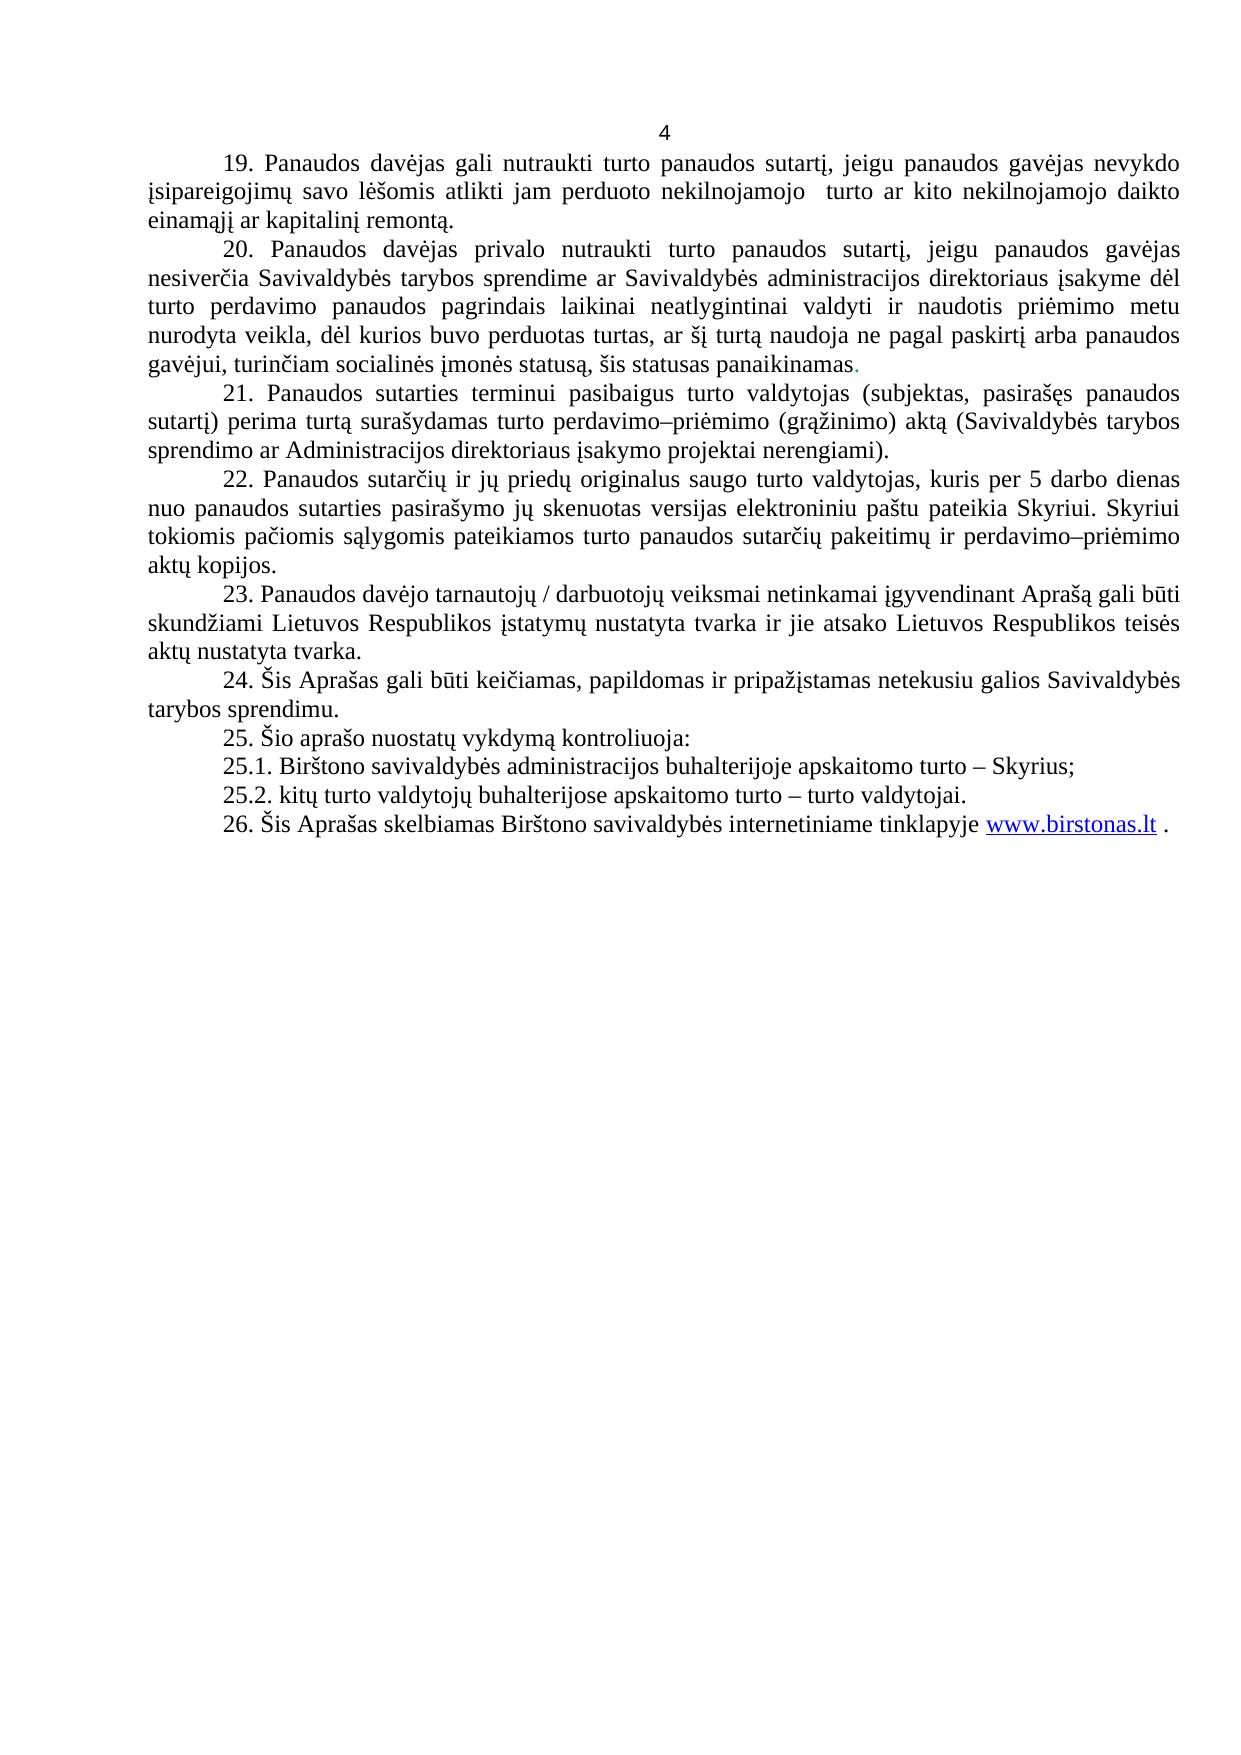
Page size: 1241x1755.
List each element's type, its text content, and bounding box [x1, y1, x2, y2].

text 24. Šis Aprašas gali būti keičiamas, papildomas ir pripažįstamas netekusiu galios Savivaldybės tarybos sprendimu. [148, 665, 1181, 723]
text 20. Panaudos davėjas privalo nutraukti turto panaudos sutartį, jeigu panaudos gavėjas nesiverčia Savivaldybės tarybos sprendime ar Savivaldybės administracijos direktoriaus įsakyme dėl turto perdavimo panaudos pagrindais laikinai neatlygintinai valdyti ir naudotis priėmimo metu nurodyta veikla, dėl kurios buvo perduotas turtas, ar šį turtą naudoja ne pagal paskirtį arba panaudos gavėjui, turinčiam socialinės įmonės statusą, šis statusas panaikinamas. [148, 234, 1181, 378]
text 26. Šis Aprašas skelbiamas Birštono savivaldybės internetiniame tinklapyje www.birstonas.lt . [148, 809, 1181, 838]
text 23. Panaudos davėjo tarnautojų / darbuotojų veiksmai netinkamai įgyvendinant Aprašą gali būti skundžiami Lietuvos Respublikos įstatymų nustatyta tvarka ir jie atsako Lietuvos Respublikos teisės aktų nustatyta tvarka. [148, 579, 1181, 665]
text 25. Šio aprašo nuostatų vykdymą kontroliuoja: [148, 723, 1181, 751]
text 21. Panaudos sutarties terminui pasibaigus turto valdytojas (subjektas, pasirašęs panaudos sutartį) perima turtą surašydamas turto perdavimo–priėmimo (grąžinimo) aktą (Savivaldybės tarybos sprendimo ar Administracijos direktoriaus įsakymo projektai nerengiami). [148, 378, 1181, 464]
text 25.2. kitų turto valdytojų buhalterijose apskaitomo turto – turto valdytojai. [148, 780, 1181, 809]
text 22. Panaudos sutarčių ir jų priedų originalus saugo turto valdytojas, kuris per 5 darbo dienas nuo panaudos sutarties pasirašymo jų skenuotas versijas elektroniniu paštu pateikia Skyriui. Skyriui tokiomis pačiomis sąlygomis pateikiamos turto panaudos sutarčių pakeitimų ir perdavimo–priėmimo aktų kopijos. [148, 464, 1181, 579]
text 19. Panaudos davėjas gali nutraukti turto panaudos sutartį, jeigu panaudos gavėjas nevykdo įsipareigojimų savo lėšomis atlikti jam perduoto nekilnojamojo turto ar kito nekilnojamojo daikto einamąjį ar kapitalinį remontą. [148, 148, 1181, 234]
text 25.1. Birštono savivaldybės administracijos buhalterijoje apskaitomo turto – Skyrius; [148, 751, 1181, 780]
